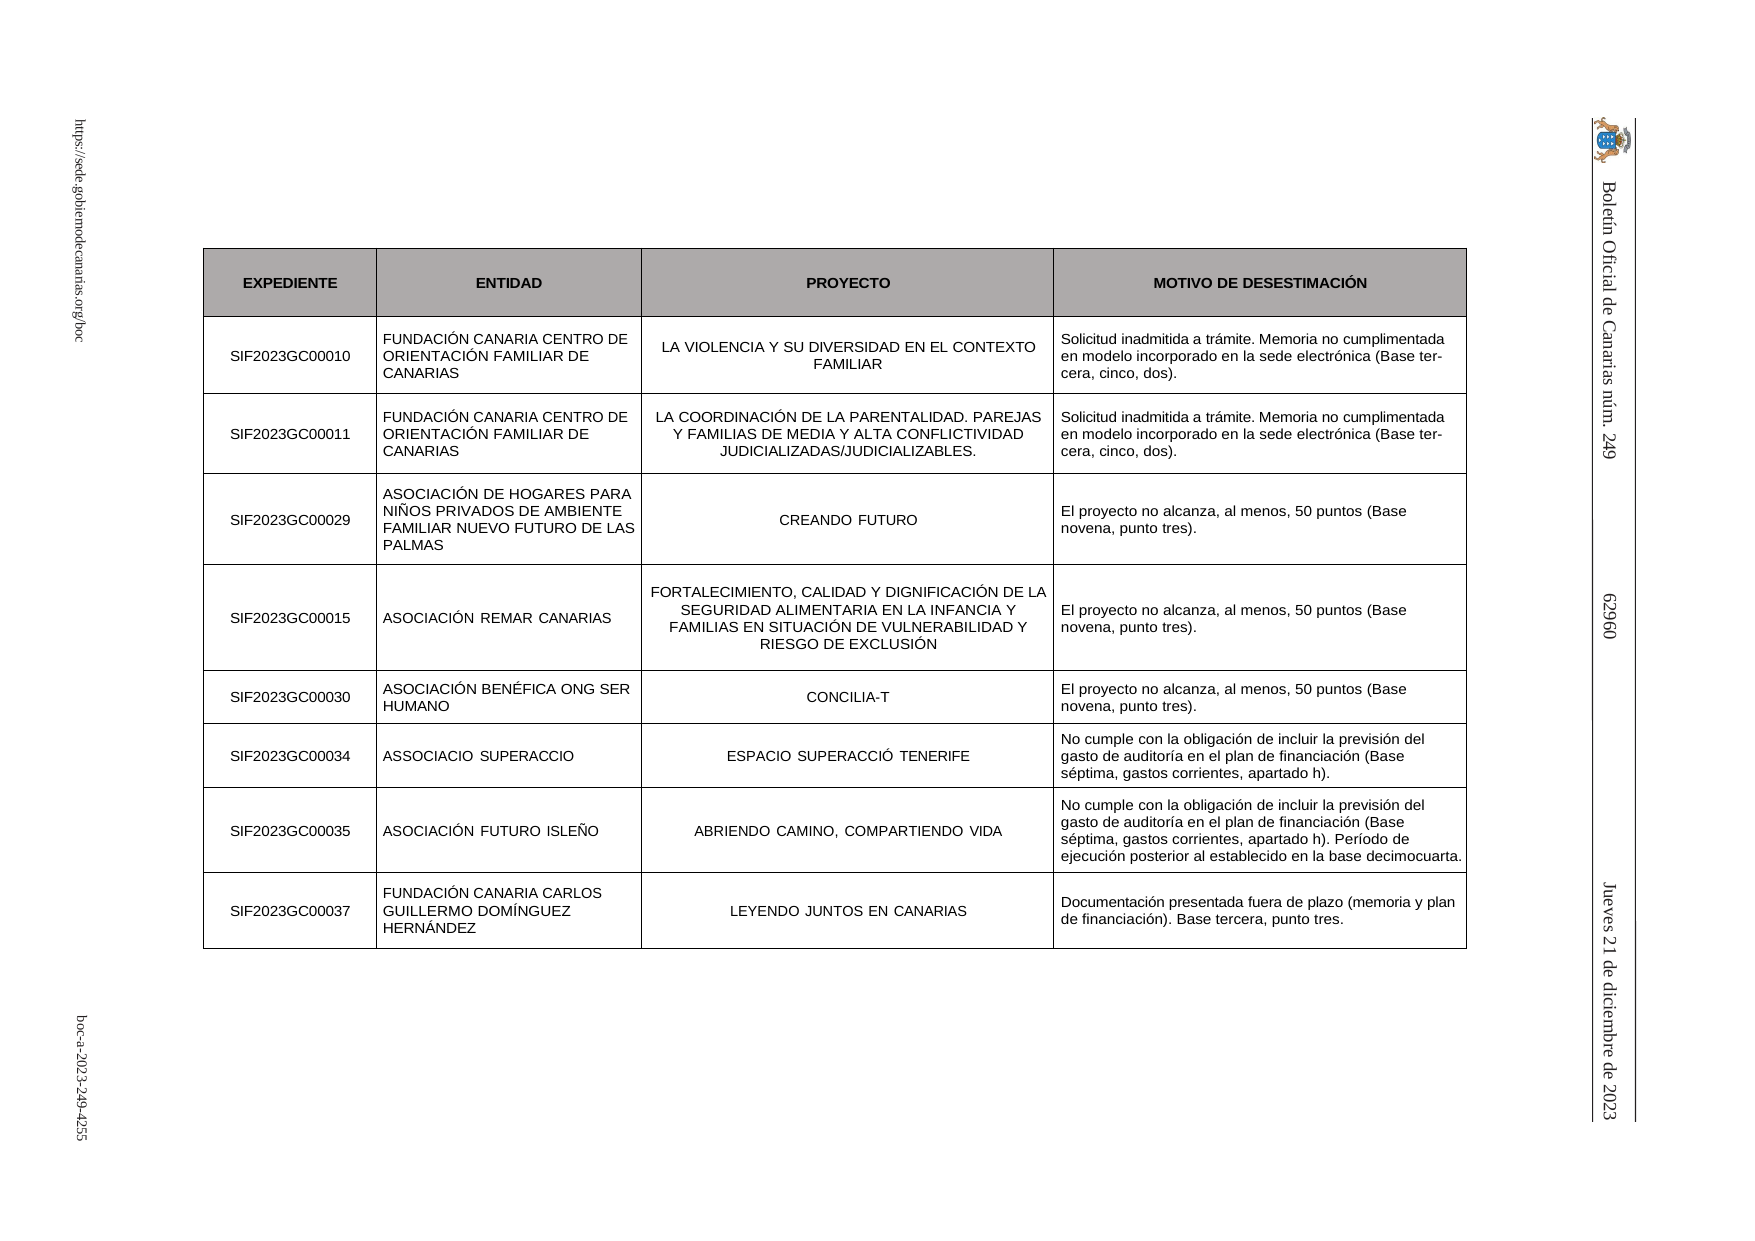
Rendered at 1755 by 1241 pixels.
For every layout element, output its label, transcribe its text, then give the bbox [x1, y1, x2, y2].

table_header ENTIDAD [377, 249, 641, 316]
text boc-a-2023-249-4255 [74, 1016, 91, 1145]
table_cell ASOCIACIÓN REMAR CANARIAS [377, 565, 641, 670]
text https://sede.gobiernodecanarias.org/boc [72, 119, 89, 352]
table_cell SIF2023GC00037 [204, 873, 376, 947]
table_cell CREANDO FUTURO [642, 474, 1053, 564]
table_cell FUNDACIÓN CANARIA CENTRO DE ORIENTACIÓN FAMILIAR DE CANARIAS [377, 317, 641, 393]
table_cell LA VIOLENCIA Y SU DIVERSIDAD EN EL CONTEXTO FAMILIAR [642, 317, 1053, 393]
table_cell FUNDACIÓN CANARIA CENTRO DE ORIENTACIÓN FAMILIAR DE CANARIAS [377, 394, 641, 473]
table_cell CONCILIA-T [642, 671, 1053, 723]
table_cell LA COORDINACIÓN DE LA PARENTALIDAD. PAREJAS Y FAMILIAS DE MEDIA Y ALTA CONFLICTIVIDAD JUDICIALIZADAS/JUDICIALIZABLES. [642, 394, 1053, 473]
table_cell FUNDACIÓN CANARIA CARLOS GUILLERMO DOMÍNGUEZ HERNÁNDEZ [377, 873, 641, 947]
table_cell ASSOCIACIO SUPERACCIO [377, 724, 641, 787]
table_cell ESPACIO SUPERACCIÓ TENERIFE [642, 724, 1053, 787]
table_cell El proyecto no alcanza, al menos, 50 puntos (Base novena, punto tres). [1054, 474, 1466, 564]
text 62960 [1600, 593, 1621, 642]
table_cell El proyecto no alcanza, al menos, 50 puntos (Base novena, punto tres). [1054, 565, 1466, 670]
table_header PROYECTO [642, 249, 1053, 316]
table_cell SIF2023GC00029 [204, 474, 376, 564]
table_cell ASOCIACIÓN BENÉFICA ONG SER HUMANO [377, 671, 641, 723]
table_cell ASOCIACIÓN DE HOGARES PARA NIÑOS PRIVADOS DE AMBIENTE FAMILIAR NUEVO FUTURO DE LAS PALMAS [377, 474, 641, 564]
text Jueves 21 de diciembre de 2023 [1600, 882, 1621, 1124]
table_cell SIF2023GC00034 [204, 724, 376, 787]
table_cell SIF2023GC00010 [204, 317, 376, 393]
table_header MOTIVO DE DESESTIMACIÓN [1054, 249, 1466, 316]
text Boletín Oficial de Canarias núm. 249 [1599, 181, 1621, 462]
table_cell Solicitud inadmitida a trámite. Memoria no cumplimentada en modelo incorporado en la sede electrónica (Base ter- cera, cinco, dos). [1054, 317, 1466, 393]
table_cell ABRIENDO CAMINO, COMPARTIENDO VIDA [642, 788, 1053, 872]
table_cell El proyecto no alcanza, al menos, 50 puntos (Base novena, punto tres). [1054, 671, 1466, 723]
table_cell No cumple con la obligación de incluir la previsión del gasto de auditoría en el plan de financiación (Base séptima, gastos corrientes, apartado h). Período de ejecución posterior al establecido en la base decimocuarta. [1054, 788, 1466, 872]
table_cell SIF2023GC00030 [204, 671, 376, 723]
table_cell SIF2023GC00011 [204, 394, 376, 473]
table_cell SIF2023GC00035 [204, 788, 376, 872]
table_cell ASOCIACIÓN FUTURO ISLEÑO [377, 788, 641, 872]
table_cell LEYENDO JUNTOS EN CANARIAS [642, 873, 1053, 947]
table_cell Documentación presentada fuera de plazo (memoria y plan de financiación). Base tercera, punto tres. [1054, 873, 1466, 947]
table_cell SIF2023GC00015 [204, 565, 376, 670]
table_header EXPEDIENTE [204, 249, 376, 316]
table_cell FORTALECIMIENTO, CALIDAD Y DIGNIFICACIÓN DE LA SEGURIDAD ALIMENTARIA EN LA INFANCIA Y FAMILIAS EN SITUACIÓN DE VULNERABILIDAD Y RIESGO DE EXCLUSIÓN [642, 565, 1053, 670]
table_cell No cumple con la obligación de incluir la previsión del gasto de auditoría en el plan de financiación (Base séptima, gastos corrientes, apartado h). [1054, 724, 1466, 787]
table_cell Solicitud inadmitida a trámite. Memoria no cumplimentada en modelo incorporado en la sede electrónica (Base ter- cera, cinco, dos). [1054, 394, 1466, 473]
